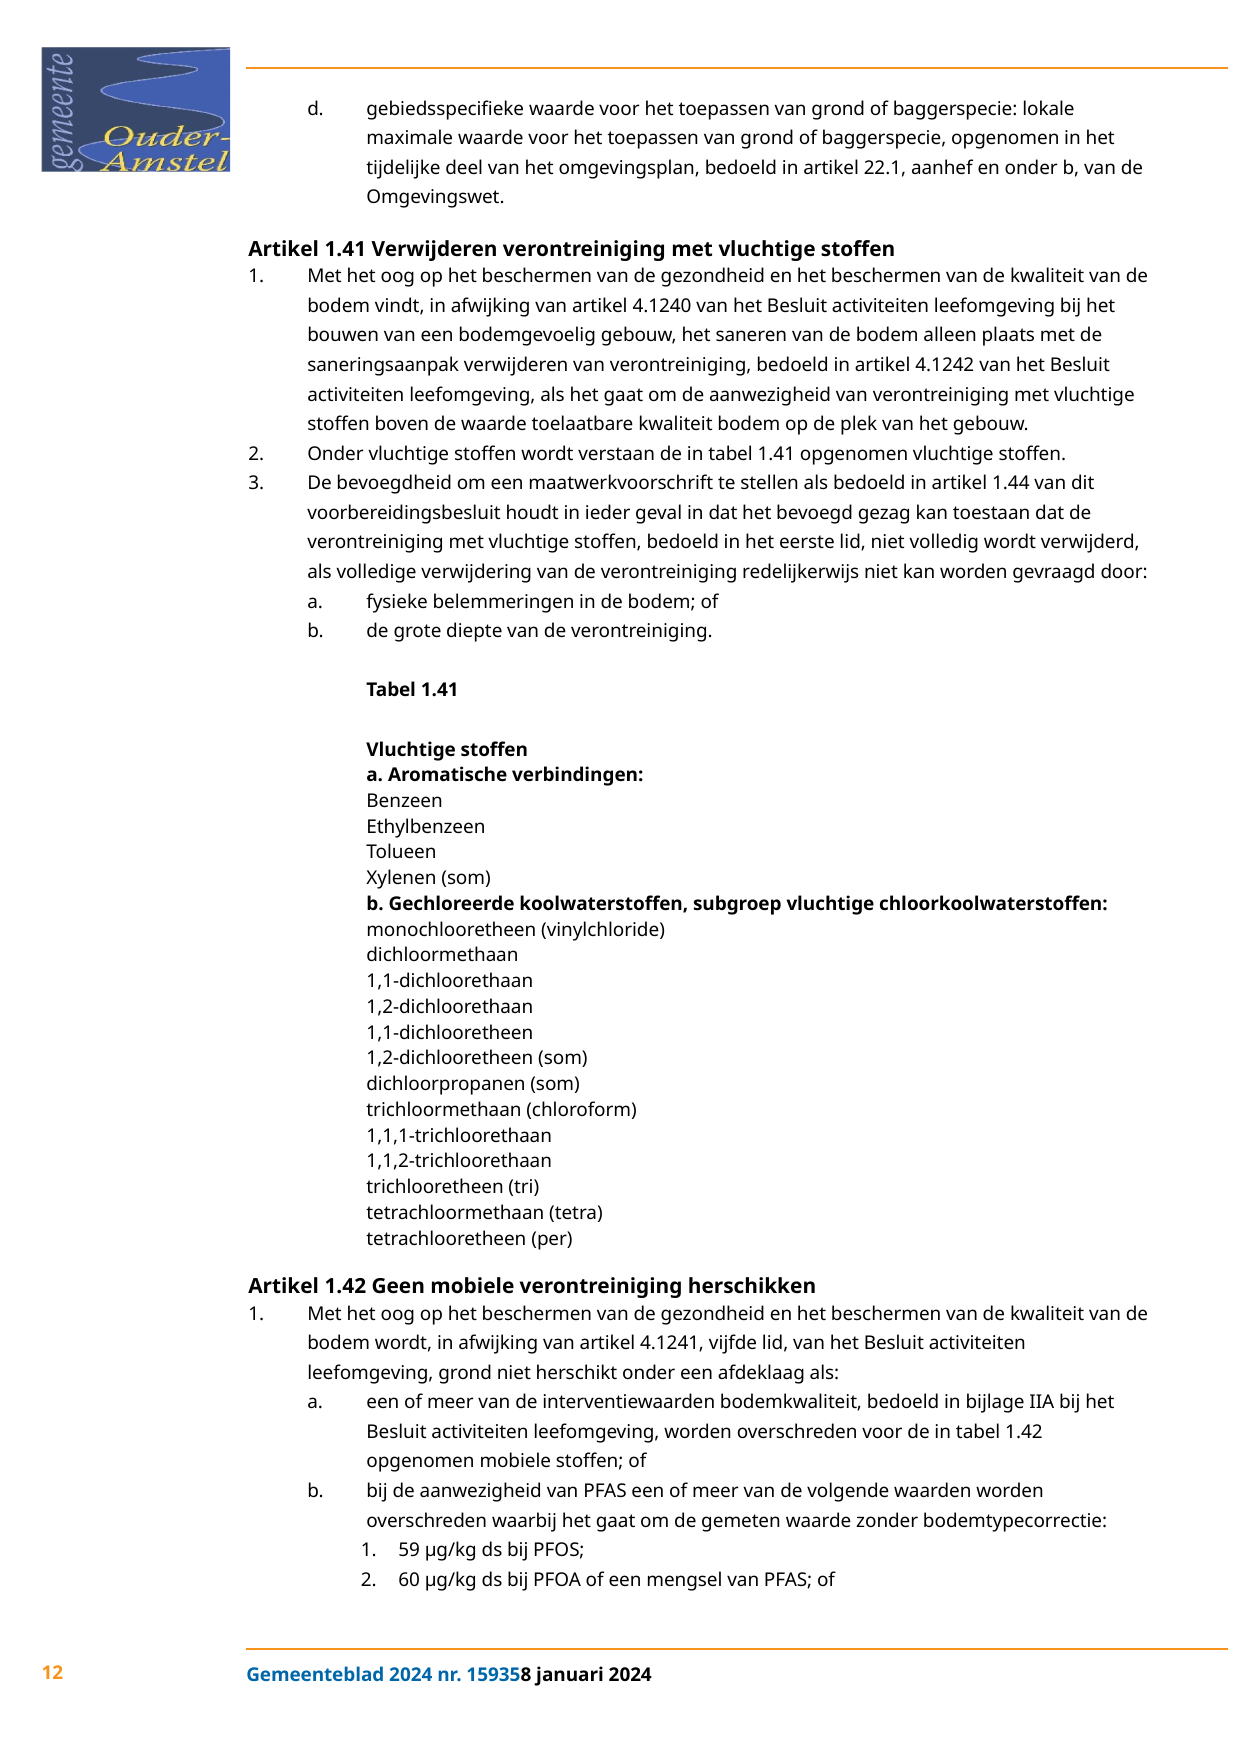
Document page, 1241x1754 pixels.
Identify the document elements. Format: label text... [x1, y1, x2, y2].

table_cell a. Aromatische verbindingen: [366, 762, 1240, 787]
table_cell trichlooretheen (tri) [366, 1173, 1240, 1199]
list 59 µg/kg ds bij PFOS; [361, 1536, 1152, 1562]
list de grote diepte van de verontreiniging. [307, 617, 1152, 643]
text Artikel 1.42 Geen mobiele verontreiniging herschikken [248, 1271, 1152, 1300]
table_cell dichloorpropanen (som) [366, 1070, 1240, 1096]
table_cell 1,1-dichloorethaan [366, 968, 1240, 993]
table_cell 1,2-dichlooretheen (som) [366, 1045, 1240, 1070]
list fysieke belemmeringen in de bodem; of [307, 588, 1152, 613]
table_cell dichloormethaan [366, 942, 1240, 967]
table_cell monochlooretheen (vinylchloride) [366, 916, 1240, 942]
list Onder vluchtige stoffen wordt verstaan de in tabel 1.41 opgenomen vluchtige stoffen. [248, 440, 1152, 466]
text Artikel 1.41 Verwijderen verontreiniging met vluchtige stoffen [248, 234, 1152, 262]
list gebiedsspecifieke waarde voor het toepassen van grond of baggerspecie: lokale maximale waarde voor het toepassen van grond of baggerspecie, opgenomen in het tijdelijke deel van het omgevingsplan, bedoeld in artikel 22.1, aanhef en onder b, van de Omgevingswet. [307, 95, 1152, 209]
table_cell Ethylbenzeen [366, 813, 1240, 839]
table_cell 1,2-dichloorethaan [366, 993, 1240, 1019]
table_cell Xylenen (som) [366, 865, 1240, 890]
list Met het oog op het beschermen van de gezondheid en het beschermen van de kwaliteit van de bodem wordt, in afwijking van artikel 4.1241, vijfde lid, van het Besluit activiteiten leefomgeving, grond niet herschikt onder een afdeklaag als: [248, 1300, 1152, 1385]
list bij de aanwezigheid van PFAS een of meer van de volgende waarden worden overschreden waarbij het gaat om de gemeten waarde zonder bodemtypecorrectie: [307, 1477, 1152, 1533]
table_cell tetrachlooretheen (per) [366, 1225, 1240, 1250]
table_cell trichloormethaan (chloroform) [366, 1096, 1240, 1122]
list Tabel 1.41 [307, 677, 1152, 702]
table_cell tetrachloormethaan (tetra) [366, 1199, 1240, 1225]
list De bevoegdheid om een maatwerkvoorschrift te stellen als bedoeld in artikel 1.44 van dit voorbereidingsbesluit houdt in ieder geval in dat het bevoegd gezag kan toestaan dat de verontreiniging met vluchtige stoffen, bedoeld in het eerste lid, niet volledig wordt verwijderd, als volledige verwijdering van de verontreiniging redelijkerwijs niet kan worden gevraagd door: [248, 469, 1152, 584]
table_cell 1,1,1-trichloorethaan [366, 1122, 1240, 1147]
picture [41, 47, 231, 172]
table_header Vluchtige stoffen [366, 736, 1240, 762]
list 60 µg/kg ds bij PFOA of een mengsel van PFAS; of [361, 1566, 1152, 1592]
table_cell 1,1,2-trichloorethaan [366, 1148, 1240, 1173]
table_cell Tolueen [366, 839, 1240, 864]
table_cell Benzeen [366, 787, 1240, 813]
list Met het oog op het beschermen van de gezondheid en het beschermen van de kwaliteit van de bodem vindt, in afwijking van artikel 4.1240 van het Besluit activiteiten leefomgeving bij het bouwen van een bodemgevoelig gebouw, het saneren van de bodem alleen plaats met de saneringsaanpak verwijderen van verontreiniging, bedoeld in artikel 4.1242 van het Besluit activiteiten leefomgeving, als het gaat om de aanwezigheid van verontreiniging met vluchtige stoffen boven de waarde toelaatbare kwaliteit bodem op de plek van het gebouw. [248, 262, 1152, 436]
table_cell b. Gechloreerde koolwaterstoffen, subgroep vluchtige chloorkoolwaterstoffen: [366, 890, 1240, 916]
table_cell 1,1-dichlooretheen [366, 1019, 1240, 1044]
list een of meer van de interventiewaarden bodemkwaliteit, bedoeld in bijlage IIA bij het Besluit activiteiten leefomgeving, worden overschreden voor de in tabel 1.42 opgenomen mobiele stoffen; of [307, 1388, 1152, 1473]
